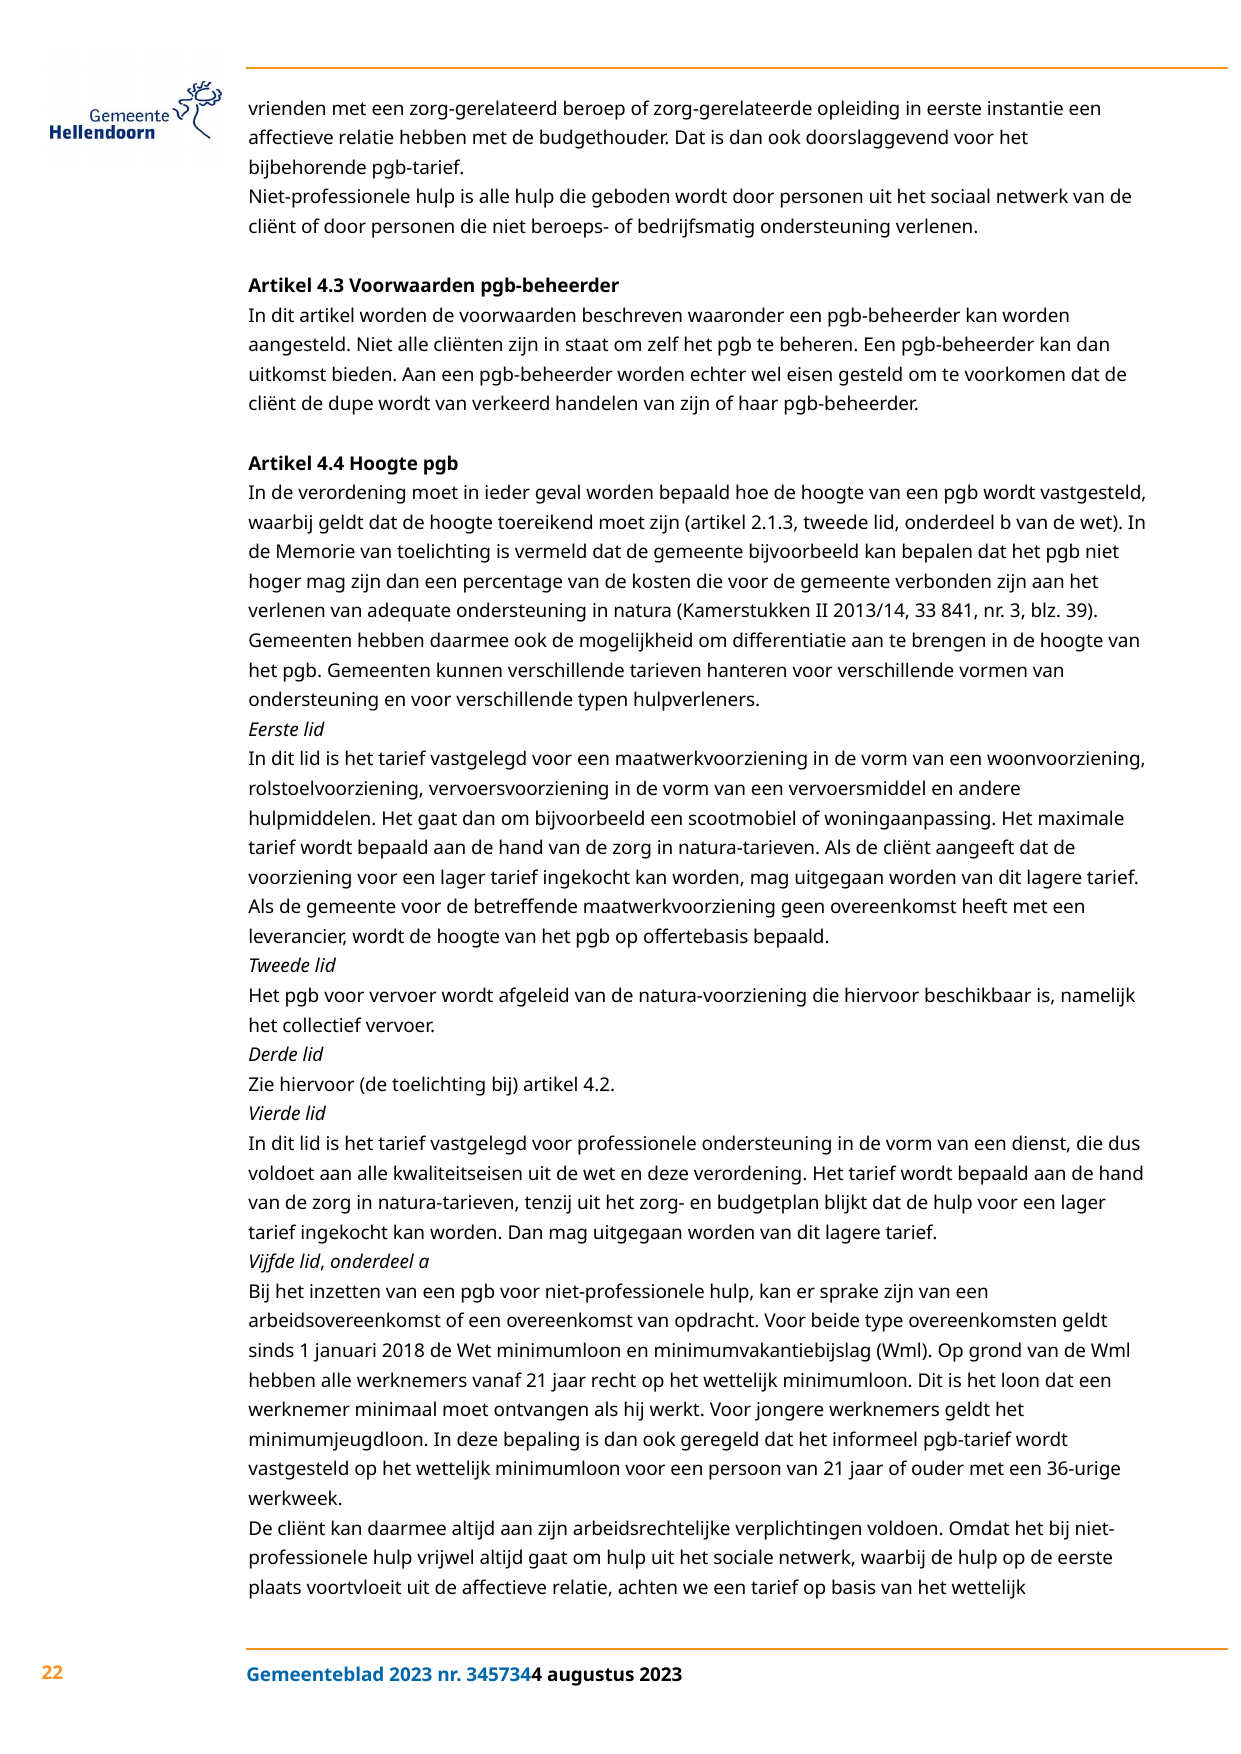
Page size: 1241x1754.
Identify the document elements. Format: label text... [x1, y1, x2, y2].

text Derde lid [248, 1041, 1152, 1067]
text In dit lid is het tarief vastgelegd voor een maatwerkvoorziening in de vorm van een woonvoorziening, rolstoelvoorziening, vervoersvoorziening in de vorm van een vervoersmiddel en andere hulpmiddelen. Het gaat dan om bijvoorbeeld een scootmobiel of woningaanpassing. Het maximale tarief wordt bepaald aan de hand van de zorg in natura-tarieven. Als de cliënt aangeeft dat de voorziening voor een lager tarief ingekocht kan worden, mag uitgegaan worden van dit lagere tarief. Als de gemeente voor de betreffende maatwerkvoorziening geen overeenkomst heeft met een leverancier, wordt de hoogte van het pgb op offertebasis bepaald. [248, 746, 1152, 949]
text Zie hiervoor (de toelichting bij) artikel 4.2. [248, 1071, 1152, 1097]
text Artikel 4.4 Hoogte pgb [248, 450, 1152, 476]
picture [41, 47, 231, 172]
text vrienden met een zorg-gerelateerd beroep of zorg-gerelateerde opleiding in eerste instantie een affectieve relatie hebben met de budgethouder. Dat is dan ook doorslaggevend voor het bijbehorende pgb-tarief. [248, 95, 1152, 180]
text In dit artikel worden de voorwaarden beschreven waaronder een pgb-beheerder kan worden aangesteld. Niet alle cliënten zijn in staat om zelf het pgb te beheren. Een pgb-beheerder kan dan uitkomst bieden. Aan een pgb-beheerder worden echter wel eisen gesteld om te voorkomen dat de cliënt de dupe wordt van verkeerd handelen van zijn of haar pgb-beheerder. [248, 302, 1152, 416]
text Bij het inzetten van een pgb voor niet-professionele hulp, kan er sprake zijn van een arbeidsovereenkomst of een overeenkomst van opdracht. Voor beide type overeenkomsten geldt sinds 1 januari 2018 de Wet minimumloon en minimumvakantiebijslag (Wml). Op grond van de Wml hebben alle werknemers vanaf 21 jaar recht op het wettelijk minimumloon. Dit is het loon dat een werknemer minimaal moet ontvangen als hij werkt. Voor jongere werknemers geldt het minimumjeugdloon. In deze bepaling is dan ook geregeld dat het informeel pgb-tarief wordt vastgesteld op het wettelijk minimumloon voor een persoon van 21 jaar of ouder met een 36-urige werkweek. [248, 1278, 1152, 1511]
text Eerste lid [248, 716, 1152, 742]
text Artikel 4.3 Voorwaarden pgb-beheerder [248, 272, 1152, 298]
text De cliënt kan daarmee altijd aan zijn arbeidsrechtelijke verplichtingen voldoen. Omdat het bij niet-professionele hulp vrijwel altijd gaat om hulp uit het sociale netwerk, waarbij de hulp op de eerste plaats voortvloeit uit de affectieve relatie, achten we een tarief op basis van het wettelijk [248, 1515, 1152, 1600]
text Niet-professionele hulp is alle hulp die geboden wordt door personen uit het sociaal netwerk van de cliënt of door personen die niet beroeps- of bedrijfsmatig ondersteuning verlenen. [248, 183, 1152, 239]
text Vierde lid [248, 1101, 1152, 1126]
text Tweede lid [248, 953, 1152, 978]
text In de verordening moet in ieder geval worden bepaald hoe de hoogte van een pgb wordt vastgesteld, waarbij geldt dat de hoogte toereikend moet zijn (artikel 2.1.3, tweede lid, onderdeel b van de wet). In de Memorie van toelichting is vermeld dat de gemeente bijvoorbeeld kan bepalen dat het pgb niet hoger mag zijn dan een percentage van de kosten die voor de gemeente verbonden zijn aan het verlenen van adequate ondersteuning in natura (Kamerstukken II 2013/14, 33 841, nr. 3, blz. 39). Gemeenten hebben daarmee ook de mogelijkheid om differentiatie aan te brengen in de hoogte van het pgb. Gemeenten kunnen verschillende tarieven hanteren voor verschillende vormen van ondersteuning en voor verschillende typen hulpverleners. [248, 479, 1152, 712]
text Het pgb voor vervoer wordt afgeleid van de natura-voorziening die hiervoor beschikbaar is, namelijk het collectief vervoer. [248, 982, 1152, 1038]
text In dit lid is het tarief vastgelegd voor professionele ondersteuning in de vorm van een dienst, die dus voldoet aan alle kwaliteitseisen uit de wet en deze verordening. Het tarief wordt bepaald aan de hand van de zorg in natura-tarieven, tenzij uit het zorg- en budgetplan blijkt dat de hulp voor een lager tarief ingekocht kan worden. Dan mag uitgegaan worden van dit lagere tarief. [248, 1130, 1152, 1245]
text Vijfde lid, onderdeel a [248, 1248, 1152, 1274]
